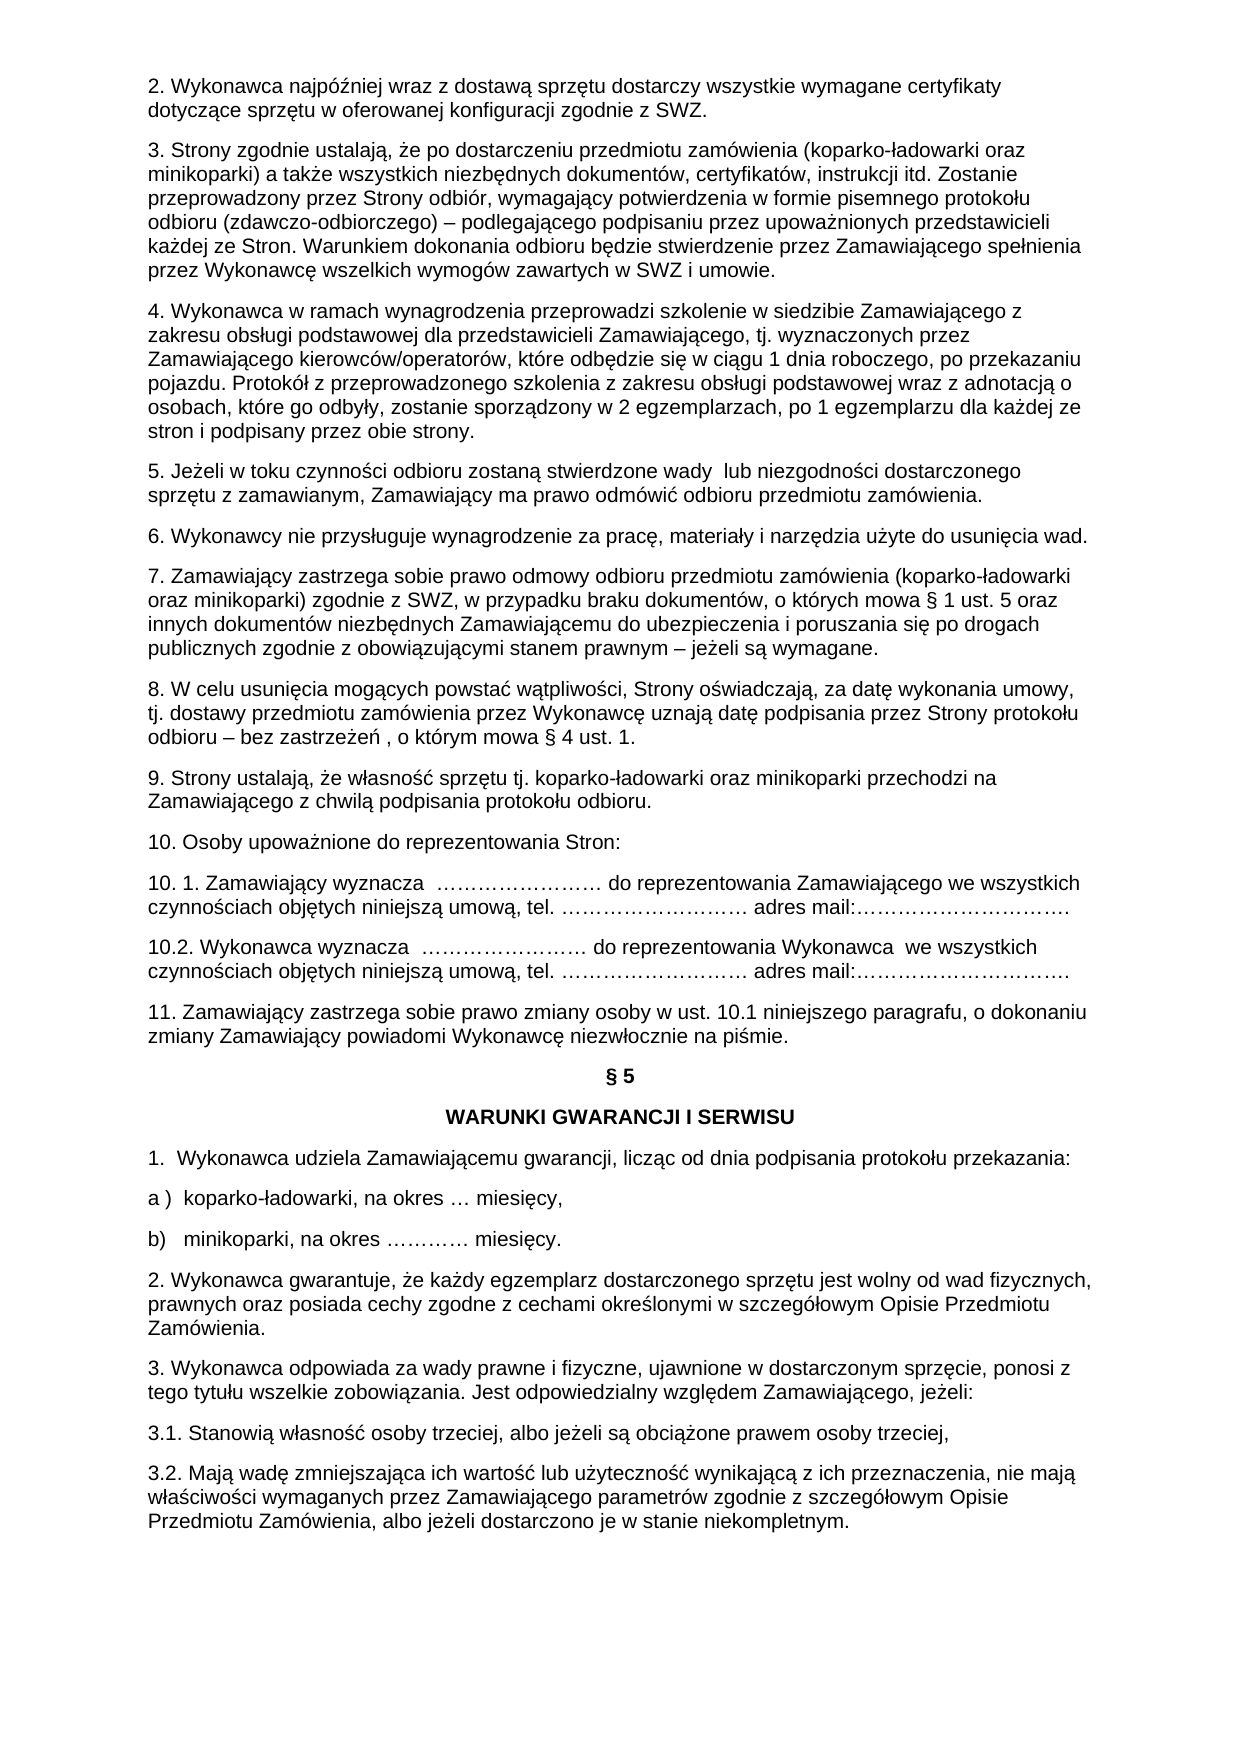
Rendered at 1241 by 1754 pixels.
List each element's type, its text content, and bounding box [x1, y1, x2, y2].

text 3.1. Stanowią własność osoby trzeciej, albo jeżeli są obciążone prawem osoby trzeciej, [148, 1421, 1093, 1444]
text 10. 1. Zamawiający wyznacza …………………… do reprezentowania Zamawiającego we wszystkich czynnościach objętych niniejszą umową, tel. ……………………… adres mail:…………………………. [148, 871, 1093, 918]
text 8. W celu usunięcia mogących powstać wątpliwości, Strony oświadczają, za datę wykonania umowy, tj. dostawy przedmiotu zamówienia przez Wykonawcę uznają datę podpisania przez Strony protokołu odbioru – bez zastrzeżeń , o którym mowa § 4 ust. 1. [148, 677, 1093, 749]
text 9. Strony ustalają, że własność sprzętu tj. koparko-ładowarki oraz minikoparki przechodzi na Zamawiającego z chwilą podpisania protokołu odbioru. [148, 765, 1093, 813]
text b) minikoparki, na okres ………… miesięcy. [148, 1227, 1093, 1251]
text 10.2. Wykonawca wyznacza …………………… do reprezentowania Wykonawca we wszystkich czynnościach objętych niniejszą umową, tel. ……………………… adres mail:…………………………. [148, 935, 1093, 983]
text a ) koparko-ładowarki, na okres … miesięcy, [148, 1186, 1093, 1210]
text 11. Zamawiający zastrzega sobie prawo zmiany osoby w ust. 10.1 niniejszego paragrafu, o dokonaniu zmiany Zamawiający powiadomi Wykonawcę niezwłocznie na piśmie. [148, 1000, 1093, 1048]
text 2. Wykonawca gwarantuje, że każdy egzemplarz dostarczonego sprzętu jest wolny od wad fizycznych, prawnych oraz posiada cechy zgodne z cechami określonymi w szczegółowym Opisie Przedmiotu Zamówienia. [148, 1267, 1093, 1339]
text 6. Wykonawcy nie przysługuje wynagrodzenie za pracę, materiały i narzędzia użyte do usunięcia wad. [148, 524, 1093, 548]
text 2. Wykonawca najpóźniej wraz z dostawą sprzętu dostarczy wszystkie wymagane certyfikaty dotyczące sprzętu w oferowanej konfiguracji zgodnie z SWZ. [148, 74, 1093, 122]
text 3. Strony zgodnie ustalają, że po dostarczeniu przedmiotu zamówienia (koparko-ładowarki oraz minikoparki) a także wszystkich niezbędnych dokumentów, certyfikatów, instrukcji itd. Zostanie przeprowadzony przez Strony odbiór, wymagający potwierdzenia w formie pisemnego protokołu odbioru (zdawczo-odbiorczego) – podlegającego podpisaniu przez upoważnionych przedstawicieli każdej ze Stron. Warunkiem dokonania odbioru będzie stwierdzenie przez Zamawiającego spełnienia przez Wykonawcę wszelkich wymogów zawartych w SWZ i umowie. [148, 138, 1093, 282]
text 1. Wykonawca udziela Zamawiającemu gwarancji, licząc od dnia podpisania protokołu przekazania: [148, 1146, 1093, 1169]
text 4. Wykonawca w ramach wynagrodzenia przeprowadzi szkolenie w siedzibie Zamawiającego z zakresu obsługi podstawowej dla przedstawicieli Zamawiającego, tj. wyznaczonych przez Zamawiającego kierowców/operatorów, które odbędzie się w ciągu 1 dnia roboczego, po przekazaniu pojazdu. Protokół z przeprowadzonego szkolenia z zakresu obsługi podstawowej wraz z adnotacją o osobach, które go odbyły, zostanie sporządzony w 2 egzemplarzach, po 1 egzemplarzu dla każdej ze stron i podpisany przez obie strony. [148, 299, 1093, 442]
text 10. Osoby upoważnione do reprezentowania Stron: [148, 830, 1093, 854]
text WARUNKI GWARANCJI I SERWISU [148, 1105, 1093, 1129]
text 3.2. Mają wadę zmniejszająca ich wartość lub użyteczność wynikającą z ich przeznaczenia, nie mają właściwości wymaganych przez Zamawiającego parametrów zgodnie z szczegółowym Opisie Przedmiotu Zamówienia, albo jeżeli dostarczono je w stanie niekompletnym. [148, 1461, 1093, 1533]
text 5. Jeżeli w toku czynności odbioru zostaną stwierdzone wady lub niezgodności dostarczonego sprzętu z zamawianym, Zamawiający ma prawo odmówić odbioru przedmiotu zamówienia. [148, 459, 1093, 507]
text 7. Zamawiający zastrzega sobie prawo odmowy odbioru przedmiotu zamówienia (koparko-ładowarki oraz minikoparki) zgodnie z SWZ, w przypadku braku dokumentów, o których mowa § 1 ust. 5 oraz innych dokumentów niezbędnych Zamawiającemu do ubezpieczenia i poruszania się po drogach publicznych zgodnie z obowiązującymi stanem prawnym – jeżeli są wymagane. [148, 564, 1093, 660]
text 3. Wykonawca odpowiada za wady prawne i fizyczne, ujawnione w dostarczonym sprzęcie, ponosi z tego tytułu wszelkie zobowiązania. Jest odpowiedzialny względem Zamawiającego, jeżeli: [148, 1356, 1093, 1404]
text § 5 [148, 1064, 1093, 1088]
